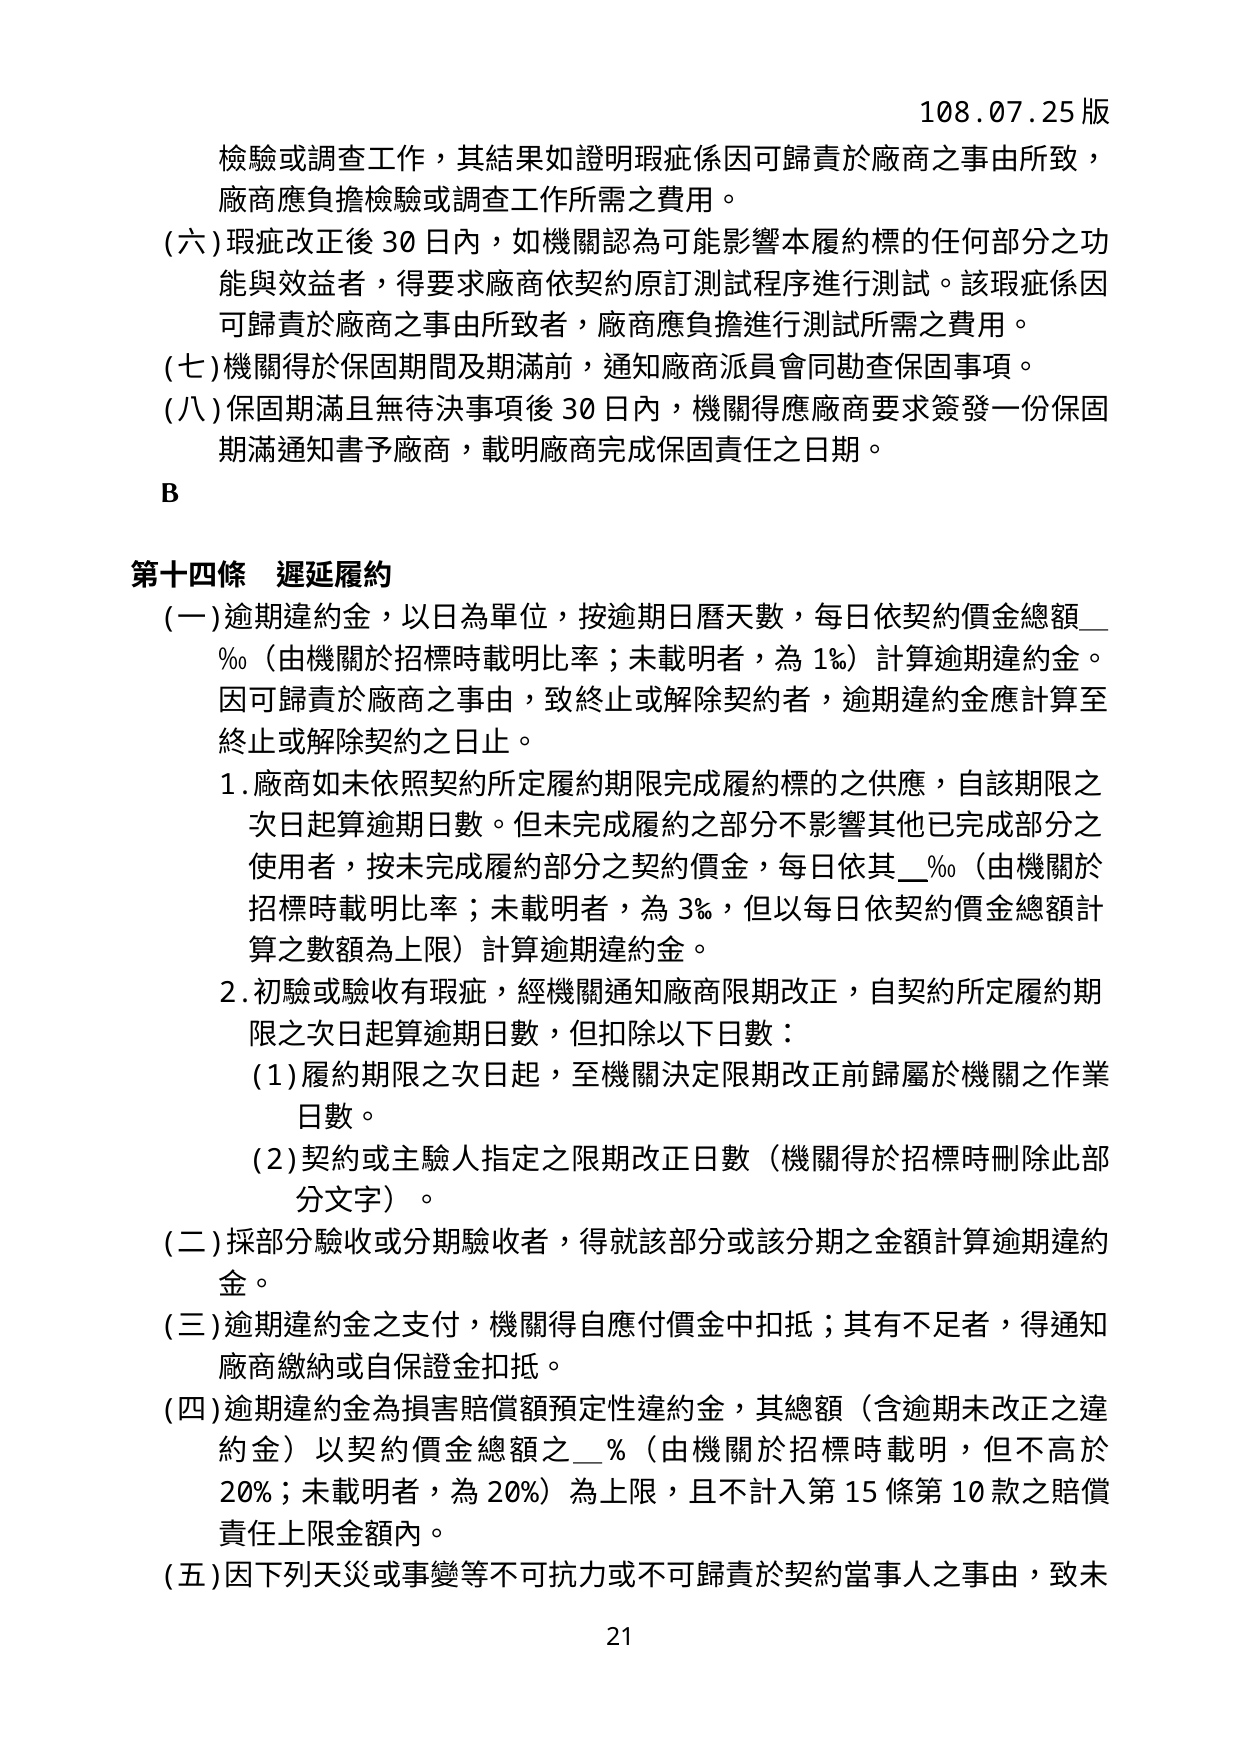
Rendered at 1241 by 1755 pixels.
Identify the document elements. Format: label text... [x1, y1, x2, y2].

text (一)逾期違約金，以日為單位，按逾期日曆天數，每日依契約價金總額＿‰（由機關於招標時載明比率；未載明者，為1‰）計算逾期違約金。因可歸責於廠商之事由，致終止或解除契約者，逾期違約金應計算至終止或解除契約之日止。 [159, 594, 1110, 761]
text (三)逾期違約金之支付，機關得自應付價金中扣抵；其有不足者，得通知廠商繳納或自保證金扣抵。 [159, 1302, 1110, 1386]
text (七)機關得於保固期間及期滿前，通知廠商派員會同勘查保固事項。 [159, 344, 1110, 386]
text (八)保固期滿且無待決事項後30日內，機關得應廠商要求簽發一份保固期滿通知書予廠商，載明廠商完成保固責任之日期。 [159, 386, 1110, 469]
text 2.初驗或驗收有瑕疵，經機關通知廠商限期改正，自契約所定履約期限之次日起算逾期日數，但扣除以下日數： [218, 969, 1104, 1052]
text (六)瑕疵改正後30日內，如機關認為可能影響本履約標的任何部分之功能與效益者，得要求廠商依契約原訂測試程序進行測試。該瑕疵係因可歸責於廠商之事由所致者，廠商應負擔進行測試所需之費用。 [159, 219, 1110, 344]
text (五)因下列天災或事變等不可抗力或不可歸責於契約當事人之事由，致未 [159, 1552, 1110, 1594]
text  [159, 469, 1110, 511]
text (二)採部分驗收或分期驗收者，得就該部分或該分期之金額計算逾期違約金。 [159, 1219, 1110, 1302]
text (2)契約或主驗人指定之限期改正日數（機關得於招標時刪除此部分文字）。 [248, 1136, 1110, 1219]
text (四)逾期違約金為損害賠償額預定性違約金，其總額（含逾期未改正之違約金）以契約價金總額之＿%（由機關於招標時載明，但不高於20%；未載明者，為20%）為上限，且不計入第15條第10款之賠償責任上限金額內。 [159, 1386, 1110, 1552]
text 1.廠商如未依照契約所定履約期限完成履約標的之供應，自該期限之次日起算逾期日數。但未完成履約之部分不影響其他已完成部分之使用者，按未完成履約部分之契約價金，每日依其＿‰（由機關於招標時載明比率；未載明者，為3‰，但以每日依契約價金總額計算之數額為上限）計算逾期違約金。 [218, 761, 1104, 969]
text (1)履約期限之次日起，至機關決定限期改正前歸屬於機關之作業日數。 [248, 1052, 1110, 1136]
text 第十四條 遲延履約 [130, 552, 1110, 594]
text 檢驗或調查工作，其結果如證明瑕疵係因可歸責於廠商之事由所致，廠商應負擔檢驗或調查工作所需之費用。 [159, 136, 1110, 219]
